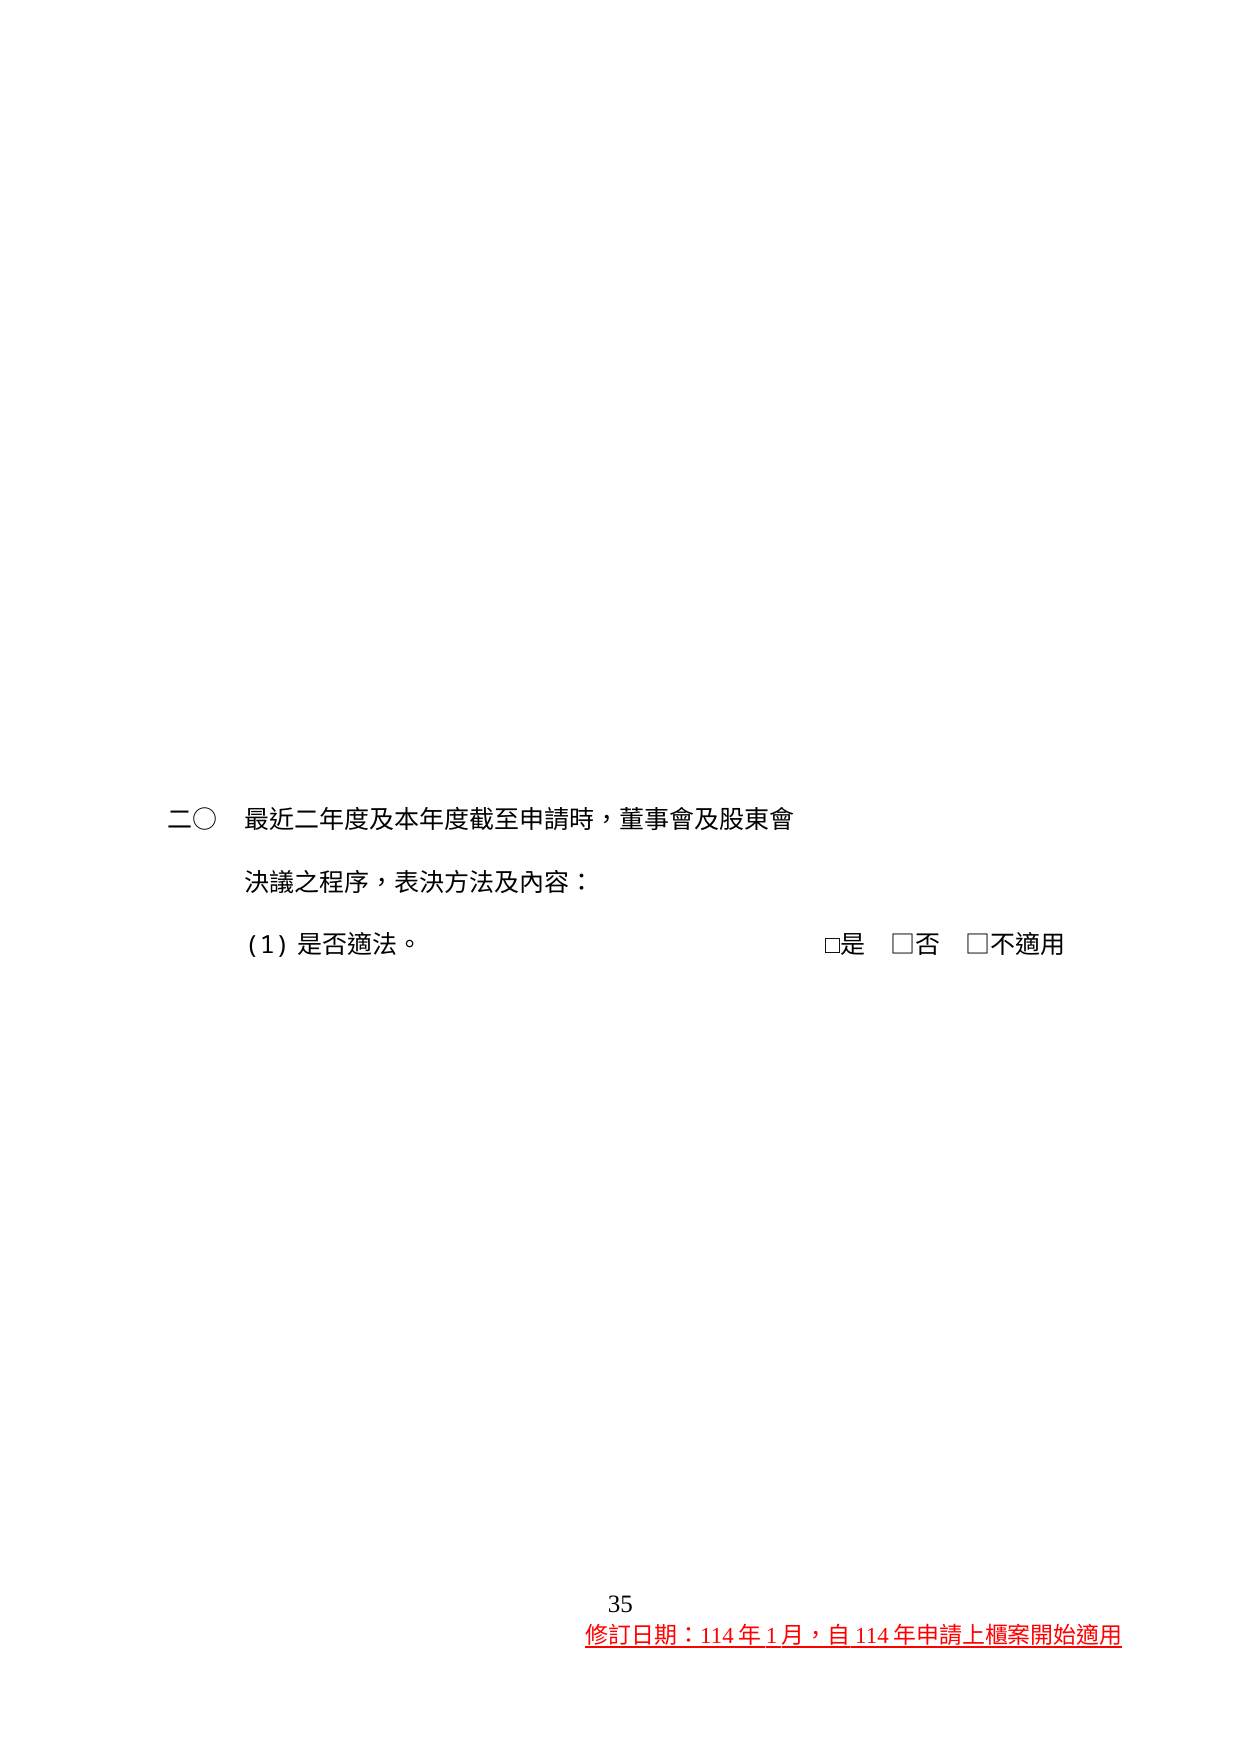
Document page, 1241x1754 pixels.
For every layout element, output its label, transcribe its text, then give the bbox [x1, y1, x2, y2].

table_cell □是 □否 □不適用 [806, 776, 1084, 964]
table_cell [156, 714, 233, 776]
table_cell [806, 714, 1084, 776]
table_cell 二○ [156, 776, 233, 964]
table_cell 最近二年度及本年度截至申請時，董事會及股東會決議之程序，表決方法及內容： 是否適法。 意見： 是否未有不利於公司之決議事項。 意見： 董事或監察人對董事會通過重要決議有不同意見且有紀錄或書面聲明者，其主要內容是否已揭露於公開說明書中。 意見： 是否已於公司章程明定將電子方式列為股東表決權行使管道之一。 意見： [233, 776, 806, 964]
table_cell 發行公司之董事會及相關委員會之運作是否符合下列規定： 依法選任之董事是否五位以上且非為單一性別(法人董事依其代表人之性別而定)，其中獨立董事是否不低於三席且不少於董事席次三分之一，其董事是否未有違反證券交易法第二十六條規定，經通知補足持股尚未補足之情事。 意見： 公司章程是否已載明董事選舉，應採候選人提名制度。 意見： 獨立董事是否符合「公開發行公司獨立董事設置及應遵循事項辦法」所訂條件。 意見： 董事間是否有超過半數之席次未具有配偶、二親等以內之親屬或同一法人之代表人之關係。 意見： 公司章程是否已載明應設置審計委員會，審計委員會是否由全體獨立董事組成，其人數不得少於三人，其中一人為召集人，審計委員會及其獨立董事成員職權之行使及相關事項，是否符合「公開發行公司審計委員會行使職權辦法」。 意見： 薪資報酬委員會之設置及職權行使是否符合「股票上市或於證券商營業處所買賣公司薪資報酬委員會設置及行使職權辦法」。 意見： [233, 714, 806, 776]
